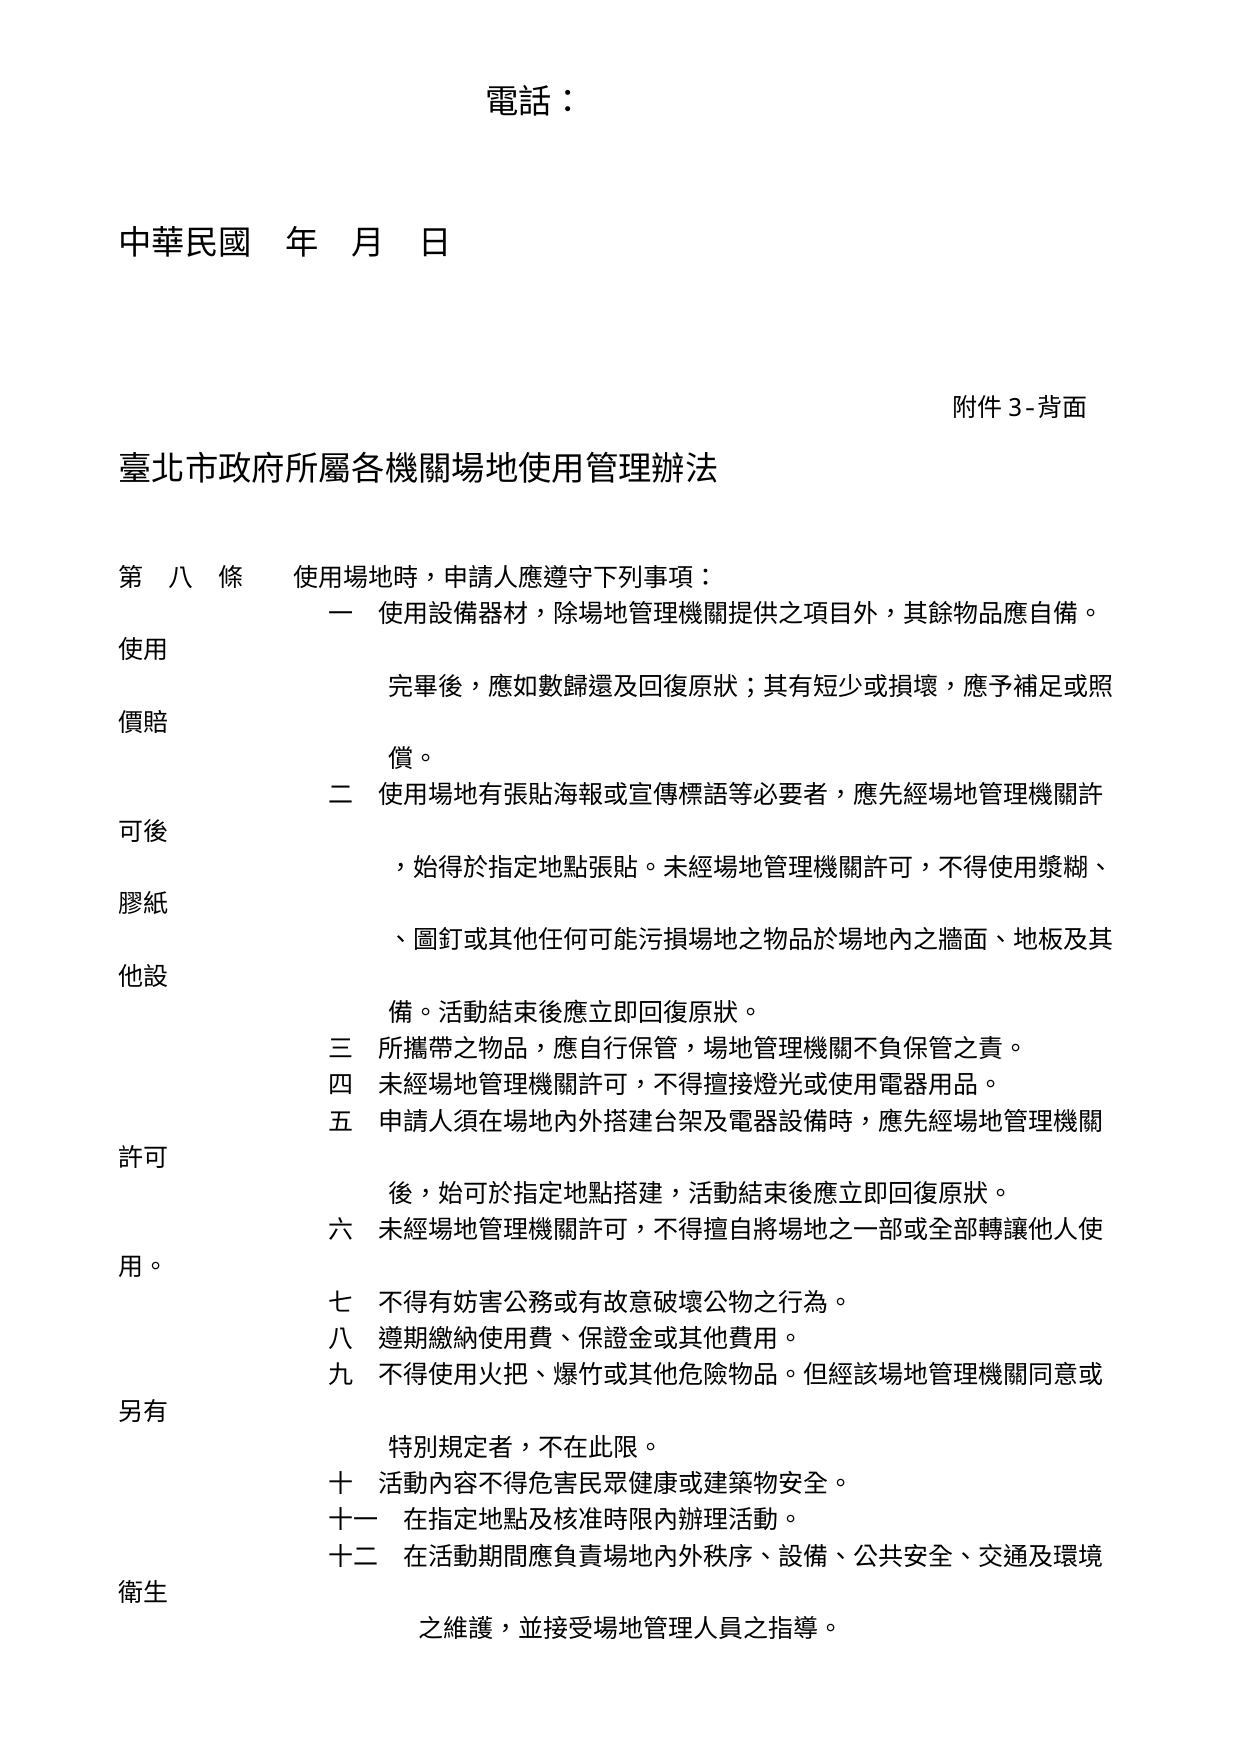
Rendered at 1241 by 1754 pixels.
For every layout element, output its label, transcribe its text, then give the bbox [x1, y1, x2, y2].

text 完畢後，應如數歸還及回復原狀；其有短少或損壞，應予補足或照價賠 [118, 666, 1122, 739]
text 、圖釘或其他任何可能污損場地之物品於場地內之牆面、地板及其他設 [118, 920, 1122, 992]
text 一 使用設備器材，除場地管理機關提供之項目外，其餘物品應自備。使用 [118, 594, 1122, 666]
text 三 所攜帶之物品，應自行保管，場地管理機關不負保管之責。 [118, 1029, 1122, 1065]
text ，始得於指定地點張貼。未經場地管理機關許可，不得使用漿糊、膠紙 [118, 847, 1122, 920]
text 後，始可於指定地點搭建，活動結束後應立即回復原狀。 [118, 1174, 1122, 1210]
text 九 不得使用火把、爆竹或其他危險物品。但經該場地管理機關同意或另有 [118, 1355, 1122, 1427]
text 特別規定者，不在此限。 [118, 1427, 1122, 1464]
text 中華民國 年 月 日 [118, 215, 1122, 264]
text 之維護，並接受場地管理人員之指導。 [118, 1609, 1122, 1645]
text 臺北市政府所屬各機關場地使用管理辦法 [118, 442, 1122, 490]
text 備。活動結束後應立即回復原狀。 [118, 992, 1122, 1029]
text 償。 [118, 739, 1122, 775]
text 八 遵期繳納使用費、保證金或其他費用。 [118, 1319, 1122, 1355]
text 附件3-背面 [952, 387, 1106, 418]
text 十二 在活動期間應負責場地內外秩序、設備、公共安全、交通及環境衛生 [118, 1536, 1122, 1609]
text 五 申請人須在場地內外搭建台架及電器設備時，應先經場地管理機關許可 [118, 1101, 1122, 1174]
text 十一 在指定地點及核准時限內辦理活動。 [118, 1500, 1122, 1536]
text 四 未經場地管理機關許可，不得擅接燈光或使用電器用品。 [118, 1065, 1122, 1101]
text 電話： [118, 75, 1122, 123]
text 二 使用場地有張貼海報或宣傳標語等必要者，應先經場地管理機關許可後 [118, 775, 1122, 847]
text 第 八 條 使用場地時，申請人應遵守下列事項： [118, 557, 1122, 594]
text 十 活動內容不得危害民眾健康或建築物安全。 [118, 1464, 1122, 1500]
text 七 不得有妨害公務或有故意破壞公物之行為。 [118, 1282, 1122, 1319]
text 六 未經場地管理機關許可，不得擅自將場地之一部或全部轉讓他人使用。 [118, 1210, 1122, 1282]
